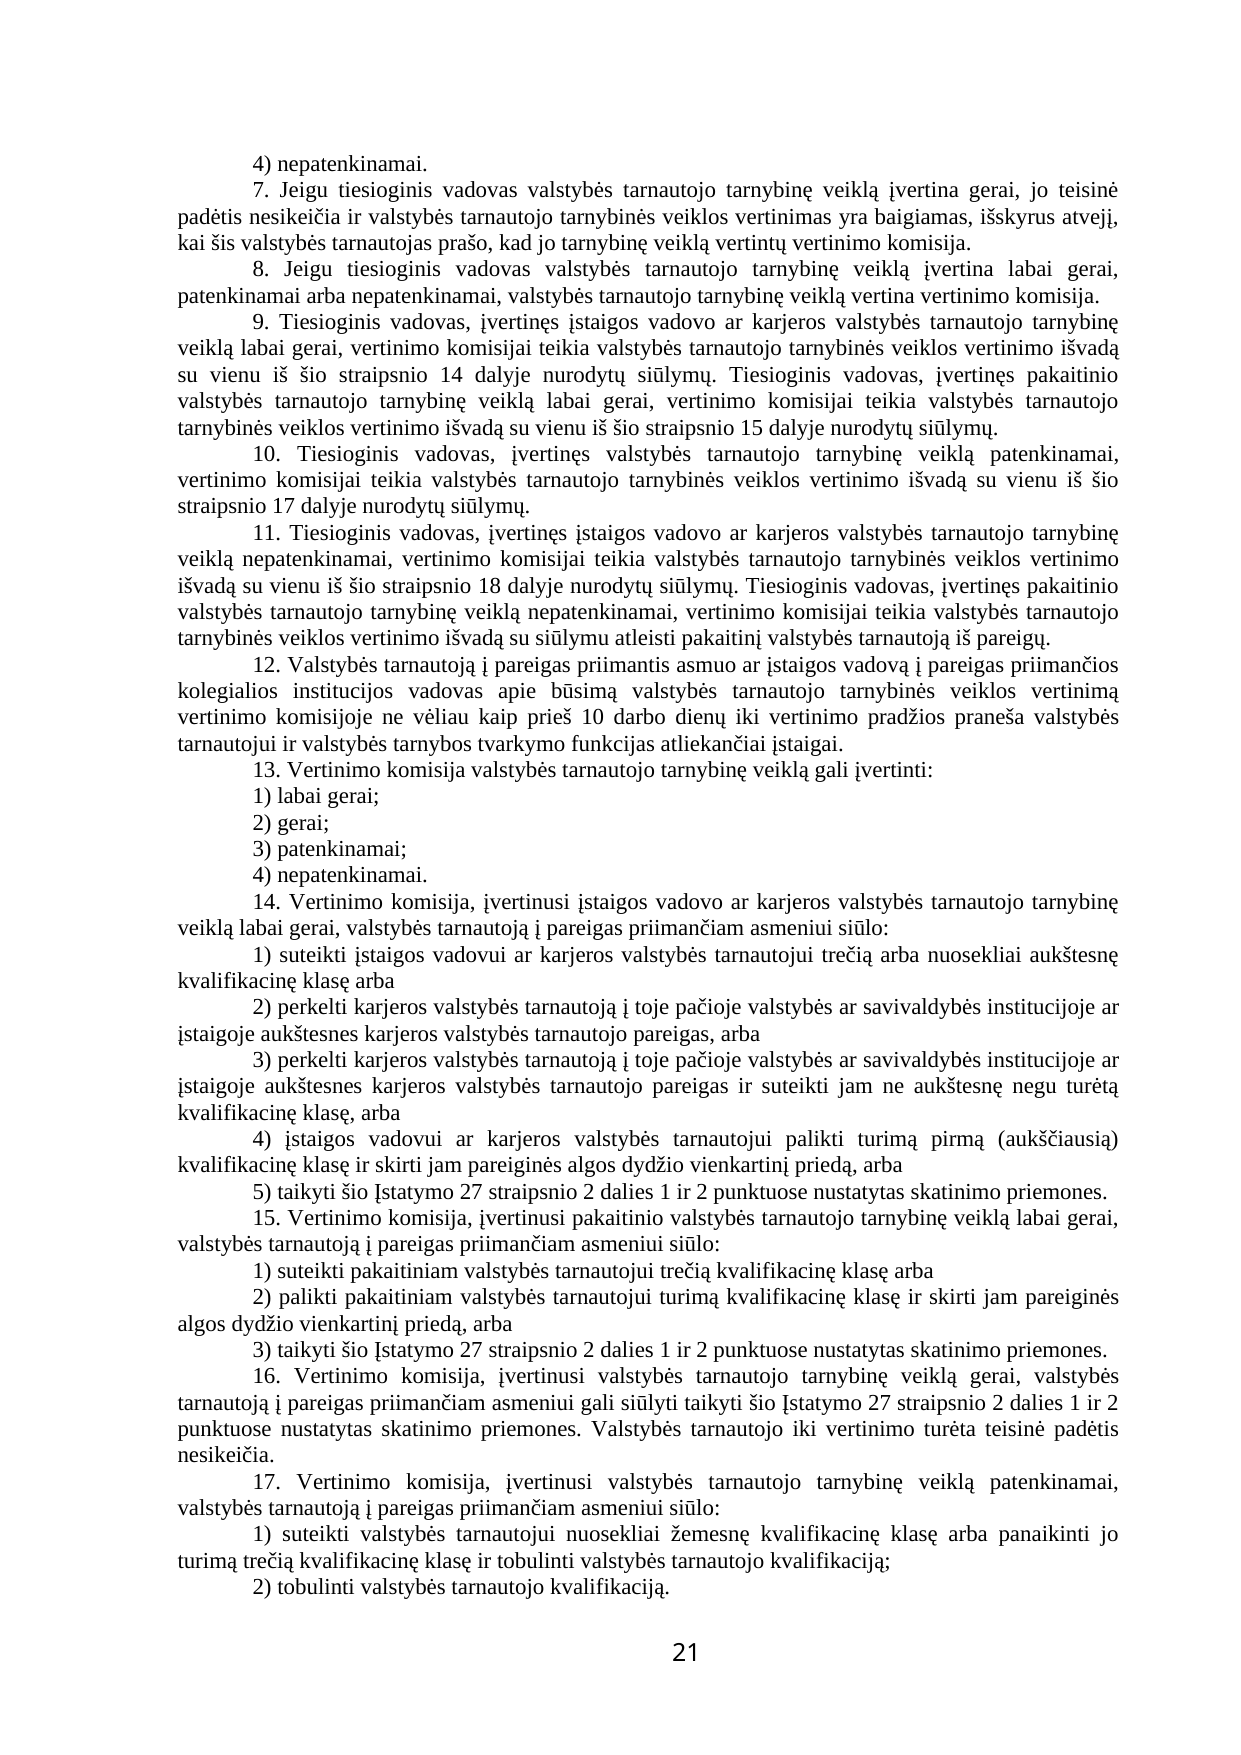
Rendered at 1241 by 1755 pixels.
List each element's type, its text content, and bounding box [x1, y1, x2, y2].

text 3) patenkinamai; [177, 835, 1120, 862]
text 12. Valstybės tarnautoją į pareigas priimantis asmuo ar įstaigos vadovą į pareigas priimančios kolegialios institucijos vadovas apie būsimą valstybės tarnautojo tarnybinės veiklos vertinimą vertinimo komisijoje ne vėliau kaip prieš 10 darbo dienų iki vertinimo pradžios praneša valstybės tarnautojui ir valstybės tarnybos tvarkymo funkcijas atliekančiai įstaigai. [177, 651, 1120, 756]
text 1) suteikti įstaigos vadovui ar karjeros valstybės tarnautojui trečią arba nuosekliai aukštesnę kvalifikacinę klasę arba [177, 941, 1120, 993]
text 1) suteikti pakaitiniam valstybės tarnautojui trečią kvalifikacinę klasę arba [177, 1257, 1120, 1283]
text 17. Vertinimo komisija, įvertinusi valstybės tarnautojo tarnybinę veiklą patenkinamai, valstybės tarnautoją į pareigas priimančiam asmeniui siūlo: [177, 1468, 1120, 1520]
text 16. Vertinimo komisija, įvertinusi valstybės tarnautojo tarnybinę veiklą gerai, valstybės tarnautoją į pareigas priimančiam asmeniui gali siūlyti taikyti šio Įstatymo 27 straipsnio 2 dalies 1 ir 2 punktuose nustatytas skatinimo priemones. Valstybės tarnautojo iki vertinimo turėta teisinė padėtis nesikeičia. [177, 1362, 1120, 1468]
text 2) tobulinti valstybės tarnautojo kvalifikaciją. [177, 1573, 1120, 1599]
text 1) suteikti valstybės tarnautojui nuosekliai žemesnę kvalifikacinę klasę arba panaikinti jo turimą trečią kvalifikacinę klasę ir tobulinti valstybės tarnautojo kvalifikaciją; [177, 1520, 1120, 1573]
text 7. Jeigu tiesioginis vadovas valstybės tarnautojo tarnybinę veiklą įvertina gerai, jo teisinė padėtis nesikeičia ir valstybės tarnautojo tarnybinės veiklos vertinimas yra baigiamas, išskyrus atvejį, kai šis valstybės tarnautojas prašo, kad jo tarnybinę veiklą vertintų vertinimo komisija. [177, 176, 1120, 255]
text 15. Vertinimo komisija, įvertinusi pakaitinio valstybės tarnautojo tarnybinę veiklą labai gerai, valstybės tarnautoją į pareigas priimančiam asmeniui siūlo: [177, 1204, 1120, 1257]
text 2) perkelti karjeros valstybės tarnautoją į toje pačioje valstybės ar savivaldybės institucijoje ar įstaigoje aukštesnes karjeros valstybės tarnautojo pareigas, arba [177, 993, 1120, 1046]
text 11. Tiesioginis vadovas, įvertinęs įstaigos vadovo ar karjeros valstybės tarnautojo tarnybinę veiklą nepatenkinamai, vertinimo komisijai teikia valstybės tarnautojo tarnybinės veiklos vertinimo išvadą su vienu iš šio straipsnio 18 dalyje nurodytų siūlymų. Tiesioginis vadovas, įvertinęs pakaitinio valstybės tarnautojo tarnybinę veiklą nepatenkinamai, vertinimo komisijai teikia valstybės tarnautojo tarnybinės veiklos vertinimo išvadą su siūlymu atleisti pakaitinį valstybės tarnautoją iš pareigų. [177, 519, 1120, 651]
text 2) palikti pakaitiniam valstybės tarnautojui turimą kvalifikacinę klasę ir skirti jam pareiginės algos dydžio vienkartinį priedą, arba [177, 1283, 1120, 1336]
text 1) labai gerai; [177, 782, 1120, 809]
text 4) nepatenkinamai. [177, 862, 1120, 888]
text 3) taikyti šio Įstatymo 27 straipsnio 2 dalies 1 ir 2 punktuose nustatytas skatinimo priemones. [177, 1336, 1120, 1362]
text 4) nepatenkinamai. [177, 150, 1120, 176]
text 4) įstaigos vadovui ar karjeros valstybės tarnautojui palikti turimą pirmą (aukščiausią) kvalifikacinę klasę ir skirti jam pareiginės algos dydžio vienkartinį priedą, arba [177, 1125, 1120, 1178]
text 14. Vertinimo komisija, įvertinusi įstaigos vadovo ar karjeros valstybės tarnautojo tarnybinę veiklą labai gerai, valstybės tarnautoją į pareigas priimančiam asmeniui siūlo: [177, 888, 1120, 941]
text 13. Vertinimo komisija valstybės tarnautojo tarnybinę veiklą gali įvertinti: [177, 756, 1120, 782]
text 3) perkelti karjeros valstybės tarnautoją į toje pačioje valstybės ar savivaldybės institucijoje ar įstaigoje aukštesnes karjeros valstybės tarnautojo pareigas ir suteikti jam ne aukštesnę negu turėtą kvalifikacinę klasę, arba [177, 1046, 1120, 1125]
text 2) gerai; [177, 809, 1120, 835]
text 10. Tiesioginis vadovas, įvertinęs valstybės tarnautojo tarnybinę veiklą patenkinamai, vertinimo komisijai teikia valstybės tarnautojo tarnybinės veiklos vertinimo išvadą su vienu iš šio straipsnio 17 dalyje nurodytų siūlymų. [177, 440, 1120, 519]
text 9. Tiesioginis vadovas, įvertinęs įstaigos vadovo ar karjeros valstybės tarnautojo tarnybinę veiklą labai gerai, vertinimo komisijai teikia valstybės tarnautojo tarnybinės veiklos vertinimo išvadą su vienu iš šio straipsnio 14 dalyje nurodytų siūlymų. Tiesioginis vadovas, įvertinęs pakaitinio valstybės tarnautojo tarnybinę veiklą labai gerai, vertinimo komisijai teikia valstybės tarnautojo tarnybinės veiklos vertinimo išvadą su vienu iš šio straipsnio 15 dalyje nurodytų siūlymų. [177, 308, 1120, 440]
text 8. Jeigu tiesioginis vadovas valstybės tarnautojo tarnybinę veiklą įvertina labai gerai, patenkinamai arba nepatenkinamai, valstybės tarnautojo tarnybinę veiklą vertina vertinimo komisija. [177, 255, 1120, 308]
text 5) taikyti šio Įstatymo 27 straipsnio 2 dalies 1 ir 2 punktuose nustatytas skatinimo priemones. [177, 1178, 1120, 1204]
